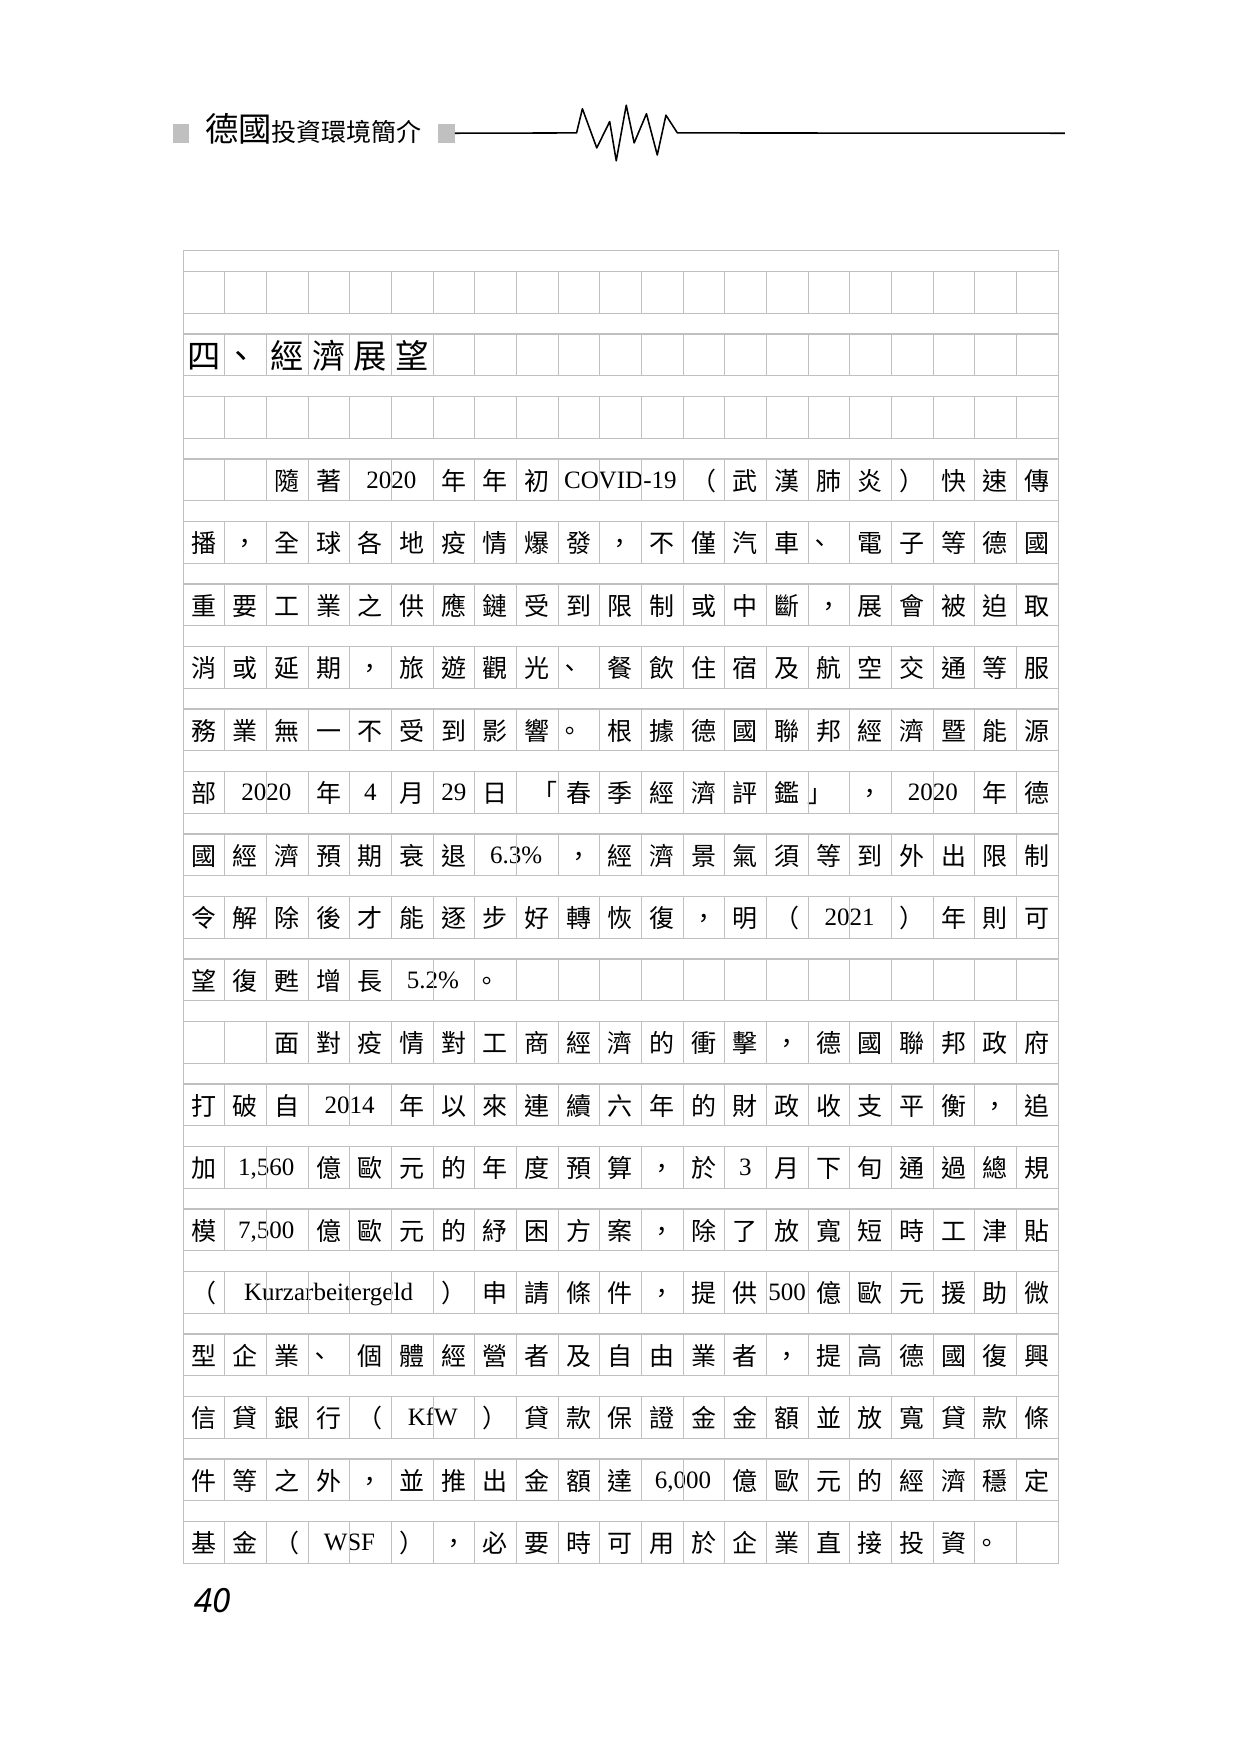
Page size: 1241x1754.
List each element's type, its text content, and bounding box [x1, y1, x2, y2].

text [642, 335, 683, 375]
text [975, 335, 1016, 375]
text [850, 335, 891, 375]
text 面對疫情對工商經濟的衝擊，德國聯邦政府打破自2014年以來連續六年的財政收支平衡，追加1,560億歐元的年度預算，於3月下旬通過總規模7,500億歐元的紓困方案，除了放寬短時工津貼（Kurzarbeitergeld）申請條件，提供500億歐元援助微型企業、個體經營者及自由業者，提高德國復興信貸銀行（KfW）貸款保證金金額並放寬貸款條件等之外，並推出金額達6,000億歐元的經濟穩定基金（WSF），必要時可用於企業直接投資。 [184, 1001, 1058, 1021]
text 隨著2020年年初COVID-19（武漢肺炎）快速傳播，全球各地疫情爆發，不僅汽車、電子等德國重要工業之供應鏈受到限制或中斷，展會被迫取消或延期，旅遊觀光、餐飲住宿及航空交通等服務業無一不受到影響。根據德國聯邦經濟暨能源部2020年4月29日「春季經濟評鑑」，2020年德國經濟預期衰退6.3%，經濟景氣須等到外出限制令解除後才能逐步好轉恢復，明（2021）年則可望復甦增長5.2%。 [184, 939, 1058, 958]
text [892, 335, 933, 375]
text 望 [392, 335, 433, 375]
text [767, 335, 808, 375]
text 隨著2020年年初COVID-19（武漢肺炎）快速傳播，全球各地疫情爆發，不僅汽車、電子等德國重要工業之供應鏈受到限制或中斷，展會被迫取消或延期，旅遊觀光、餐飲住宿及航空交通等服務業無一不受到影響。根據德國聯邦經濟暨能源部2020年4月29日「春季經濟評鑑」，2020年德國經濟預期衰退6.3%，經濟景氣須等到外出限制令解除後才能逐步好轉恢復，明（2021）年則可望復甦增長5.2%。 [184, 751, 1058, 771]
text [934, 335, 974, 375]
text 面對疫情對工商經濟的衝擊，德國聯邦政府打破自2014年以來連續六年的財政收支平衡，追加1,560億歐元的年度預算，於3月下旬通過總規模7,500億歐元的紓困方案，除了放寬短時工津貼（Kurzarbeitergeld）申請條件，提供500億歐元援助微型企業、個體經營者及自由業者，提高德國復興信貸銀行（KfW）貸款保證金金額並放寬貸款條件等之外，並推出金額達6,000億歐元的經濟穩定基金（WSF），必要時可用於企業直接投資。 [184, 1439, 1058, 1458]
text 面對疫情對工商經濟的衝擊，德國聯邦政府打破自2014年以來連續六年的財政收支平衡，追加1,560億歐元的年度預算，於3月下旬通過總規模7,500億歐元的紓困方案，除了放寬短時工津貼（Kurzarbeitergeld）申請條件，提供500億歐元援助微型企業、個體經營者及自由業者，提高德國復興信貸銀行（KfW）貸款保證金金額並放寬貸款條件等之外，並推出金額達6,000億歐元的經濟穩定基金（WSF），必要時可用於企業直接投資。 [184, 1126, 1058, 1146]
text 隨著2020年年初COVID-19（武漢肺炎）快速傳播，全球各地疫情爆發，不僅汽車、電子等德國重要工業之供應鏈受到限制或中斷，展會被迫取消或延期，旅遊觀光、餐飲住宿及航空交通等服務業無一不受到影響。根據德國聯邦經濟暨能源部2020年4月29日「春季經濟評鑑」，2020年德國經濟預期衰退6.3%，經濟景氣須等到外出限制令解除後才能逐步好轉恢復，明（2021）年則可望復甦增長5.2%。 [184, 814, 1058, 833]
text 隨著2020年年初COVID-19（武漢肺炎）快速傳播，全球各地疫情爆發，不僅汽車、電子等德國重要工業之供應鏈受到限制或中斷，展會被迫取消或延期，旅遊觀光、餐飲住宿及航空交通等服務業無一不受到影響。根據德國聯邦經濟暨能源部2020年4月29日「春季經濟評鑑」，2020年德國經濟預期衰退6.3%，經濟景氣須等到外出限制令解除後才能逐步好轉恢復，明（2021）年則可望復甦增長5.2%。 [184, 626, 1058, 646]
text [1017, 335, 1058, 375]
text 隨著2020年年初COVID-19（武漢肺炎）快速傳播，全球各地疫情爆發，不僅汽車、電子等德國重要工業之供應鏈受到限制或中斷，展會被迫取消或延期，旅遊觀光、餐飲住宿及航空交通等服務業無一不受到影響。根據德國聯邦經濟暨能源部2020年4月29日「春季經濟評鑑」，2020年德國經濟預期衰退6.3%，經濟景氣須等到外出限制令解除後才能逐步好轉恢復，明（2021）年則可望復甦增長5.2%。 [184, 501, 1058, 521]
text [809, 335, 849, 375]
text [434, 335, 474, 375]
text 面對疫情對工商經濟的衝擊，德國聯邦政府打破自2014年以來連續六年的財政收支平衡，追加1,560億歐元的年度預算，於3月下旬通過總規模7,500億歐元的紓困方案，除了放寬短時工津貼（Kurzarbeitergeld）申請條件，提供500億歐元援助微型企業、個體經營者及自由業者，提高德國復興信貸銀行（KfW）貸款保證金金額並放寬貸款條件等之外，並推出金額達6,000億歐元的經濟穩定基金（WSF），必要時可用於企業直接投資。 [184, 1064, 1058, 1083]
text 面對疫情對工商經濟的衝擊，德國聯邦政府打破自2014年以來連續六年的財政收支平衡，追加1,560億歐元的年度預算，於3月下旬通過總規模7,500億歐元的紓困方案，除了放寬短時工津貼（Kurzarbeitergeld）申請條件，提供500億歐元援助微型企業、個體經營者及自由業者，提高德國復興信貸銀行（KfW）貸款保證金金額並放寬貸款條件等之外，並推出金額達6,000億歐元的經濟穩定基金（WSF），必要時可用於企業直接投資。 [184, 1314, 1058, 1333]
text 隨著2020年年初COVID-19（武漢肺炎）快速傳播，全球各地疫情爆發，不僅汽車、電子等德國重要工業之供應鏈受到限制或中斷，展會被迫取消或延期，旅遊觀光、餐飲住宿及航空交通等服務業無一不受到影響。根據德國聯邦經濟暨能源部2020年4月29日「春季經濟評鑑」，2020年德國經濟預期衰退6.3%，經濟景氣須等到外出限制令解除後才能逐步好轉恢復，明（2021）年則可望復甦增長5.2%。 [184, 439, 1058, 458]
text [475, 335, 516, 375]
text 四 [184, 335, 224, 375]
text 面對疫情對工商經濟的衝擊，德國聯邦政府打破自2014年以來連續六年的財政收支平衡，追加1,560億歐元的年度預算，於3月下旬通過總規模7,500億歐元的紓困方案，除了放寬短時工津貼（Kurzarbeitergeld）申請條件，提供500億歐元援助微型企業、個體經營者及自由業者，提高德國復興信貸銀行（KfW）貸款保證金金額並放寬貸款條件等之外，並推出金額達6,000億歐元的經濟穩定基金（WSF），必要時可用於企業直接投資。 [184, 1251, 1058, 1271]
text [559, 335, 599, 375]
text 濟 [309, 335, 349, 375]
text 隨著2020年年初COVID-19（武漢肺炎）快速傳播，全球各地疫情爆發，不僅汽車、電子等德國重要工業之供應鏈受到限制或中斷，展會被迫取消或延期，旅遊觀光、餐飲住宿及航空交通等服務業無一不受到影響。根據德國聯邦經濟暨能源部2020年4月29日「春季經濟評鑑」，2020年德國經濟預期衰退6.3%，經濟景氣須等到外出限制令解除後才能逐步好轉恢復，明（2021）年則可望復甦增長5.2%。 [184, 564, 1058, 583]
text [184, 314, 1058, 333]
text 、 [225, 335, 266, 375]
text 展 [350, 335, 391, 375]
text [517, 335, 558, 375]
text [600, 335, 641, 375]
text [725, 335, 766, 375]
text 面對疫情對工商經濟的衝擊，德國聯邦政府打破自2014年以來連續六年的財政收支平衡，追加1,560億歐元的年度預算，於3月下旬通過總規模7,500億歐元的紓困方案，除了放寬短時工津貼（Kurzarbeitergeld）申請條件，提供500億歐元援助微型企業、個體經營者及自由業者，提高德國復興信貸銀行（KfW）貸款保證金金額並放寬貸款條件等之外，並推出金額達6,000億歐元的經濟穩定基金（WSF），必要時可用於企業直接投資。 [184, 1376, 1058, 1396]
text 經 [267, 335, 308, 375]
text 隨著2020年年初COVID-19（武漢肺炎）快速傳播，全球各地疫情爆發，不僅汽車、電子等德國重要工業之供應鏈受到限制或中斷，展會被迫取消或延期，旅遊觀光、餐飲住宿及航空交通等服務業無一不受到影響。根據德國聯邦經濟暨能源部2020年4月29日「春季經濟評鑑」，2020年德國經濟預期衰退6.3%，經濟景氣須等到外出限制令解除後才能逐步好轉恢復，明（2021）年則可望復甦增長5.2%。 [184, 689, 1058, 708]
text 面對疫情對工商經濟的衝擊，德國聯邦政府打破自2014年以來連續六年的財政收支平衡，追加1,560億歐元的年度預算，於3月下旬通過總規模7,500億歐元的紓困方案，除了放寬短時工津貼（Kurzarbeitergeld）申請條件，提供500億歐元援助微型企業、個體經營者及自由業者，提高德國復興信貸銀行（KfW）貸款保證金金額並放寬貸款條件等之外，並推出金額達6,000億歐元的經濟穩定基金（WSF），必要時可用於企業直接投資。 [184, 1501, 1058, 1521]
text [684, 335, 724, 375]
text 面對疫情對工商經濟的衝擊，德國聯邦政府打破自2014年以來連續六年的財政收支平衡，追加1,560億歐元的年度預算，於3月下旬通過總規模7,500億歐元的紓困方案，除了放寬短時工津貼（Kurzarbeitergeld）申請條件，提供500億歐元援助微型企業、個體經營者及自由業者，提高德國復興信貸銀行（KfW）貸款保證金金額並放寬貸款條件等之外，並推出金額達6,000億歐元的經濟穩定基金（WSF），必要時可用於企業直接投資。 [184, 1189, 1058, 1208]
text 隨著2020年年初COVID-19（武漢肺炎）快速傳播，全球各地疫情爆發，不僅汽車、電子等德國重要工業之供應鏈受到限制或中斷，展會被迫取消或延期，旅遊觀光、餐飲住宿及航空交通等服務業無一不受到影響。根據德國聯邦經濟暨能源部2020年4月29日「春季經濟評鑑」，2020年德國經濟預期衰退6.3%，經濟景氣須等到外出限制令解除後才能逐步好轉恢復，明（2021）年則可望復甦增長5.2%。 [184, 876, 1058, 896]
